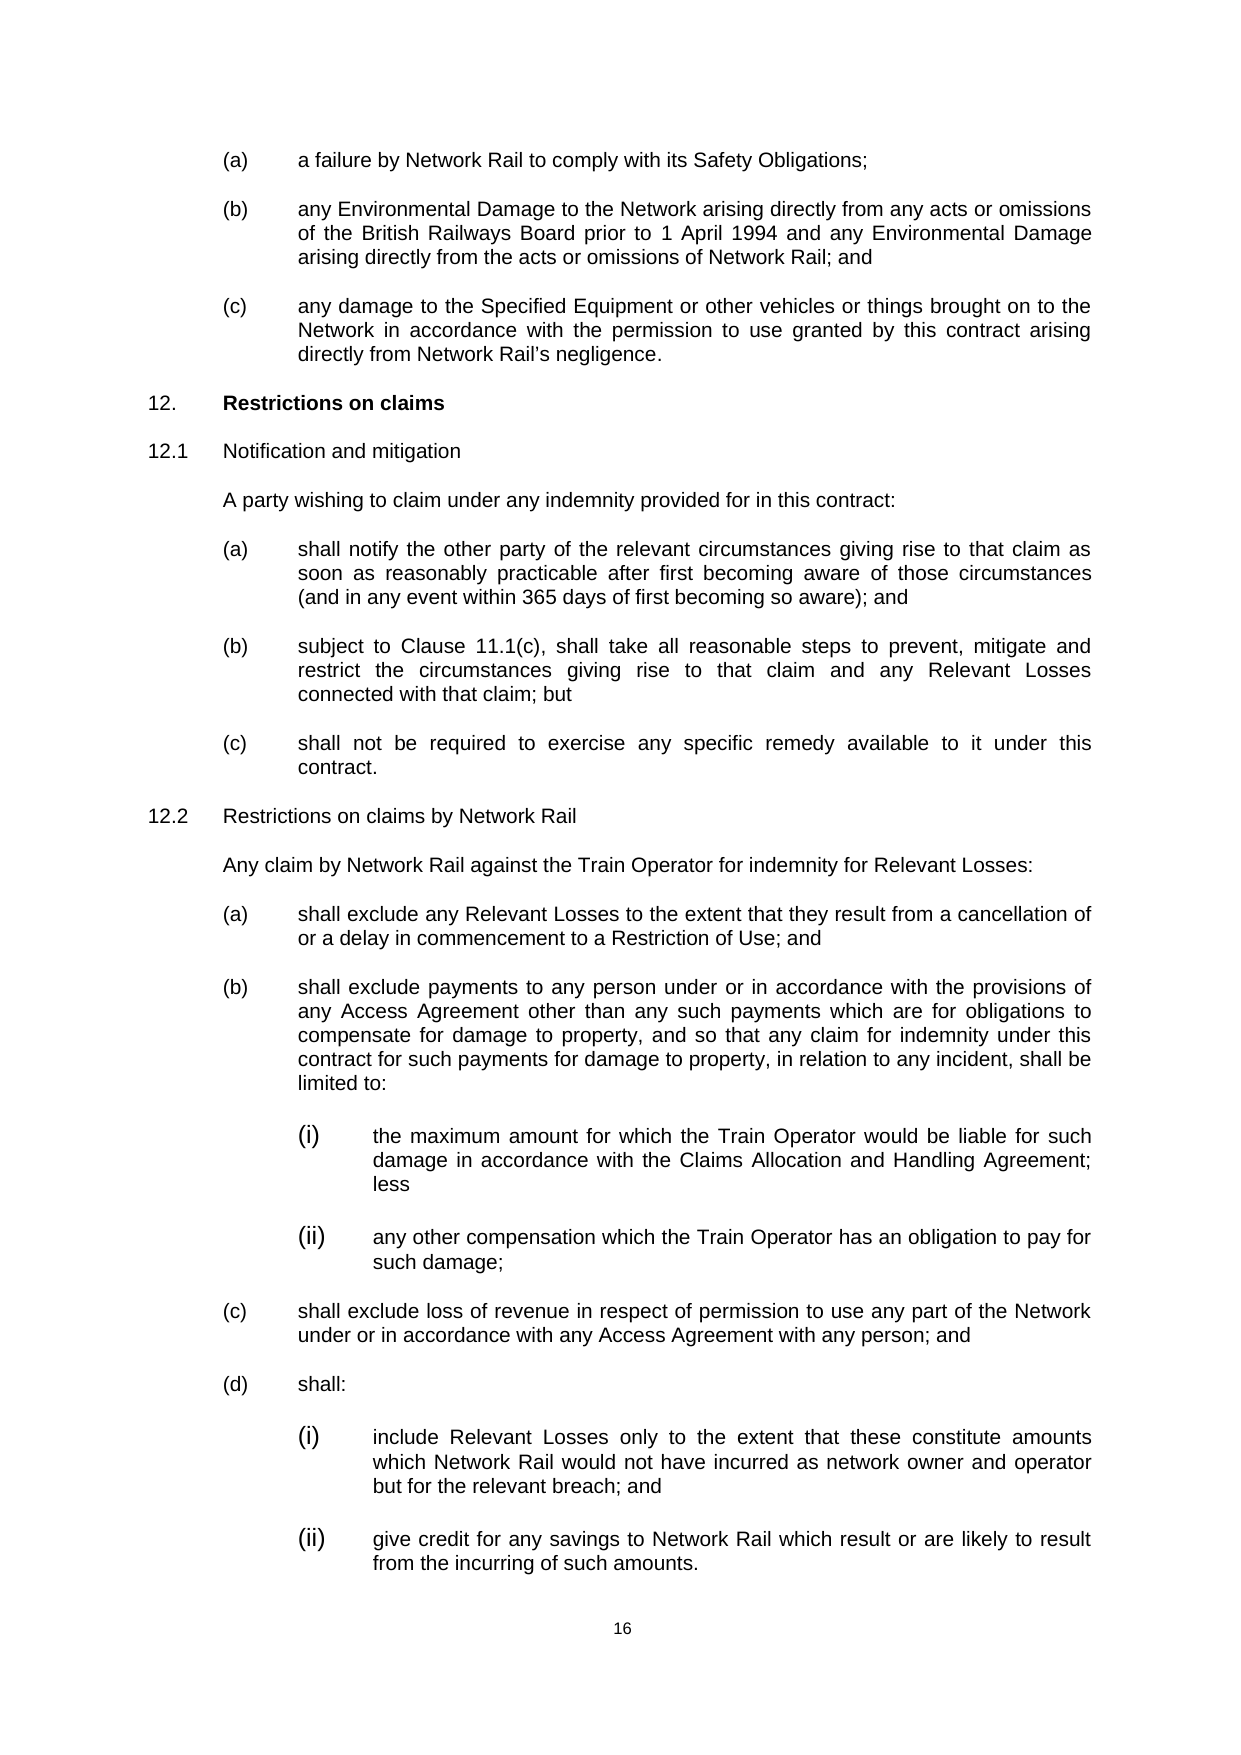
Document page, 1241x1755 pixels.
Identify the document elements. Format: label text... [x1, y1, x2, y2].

subtitle the maximum amount for which the Train Operator would be liable for such damage in accordance with the Claims Allocation and Handling Agreement; less [298, 1119, 1093, 1196]
subtitle subject to Clause 11.1(c), shall take all reasonable steps to prevent, mitigate and restrict the circumstances giving rise to that claim and any Relevant Losses connected with that claim; but [223, 634, 1093, 706]
subtitle Notification and mitigation [148, 439, 1093, 463]
text A party wishing to claim under any indemnity provided for in this contract: [223, 488, 1093, 512]
subtitle any Environmental Damage to the Network arising directly from any acts or omissions of the British Railways Board prior to 1 April 1994 and any Environmental Damage arising directly from the acts or omissions of Network Rail; and [223, 197, 1093, 268]
text Any claim by Network Rail against the Train Operator for indemnity for Relevant Losses: [223, 853, 1093, 877]
subtitle shall exclude loss of revenue in respect of permission to use any part of the Network under or in accordance with any Access Agreement with any person; and [223, 1299, 1093, 1347]
subtitle include Relevant Losses only to the extent that these constitute amounts which Network Rail would not have incurred as network owner and operator but for the relevant breach; and [298, 1421, 1093, 1497]
subtitle any damage to the Specified Equipment or other vehicles or things brought on to the Network in accordance with the permission to use granted by this contract arising directly from Network Rail’s negligence. [223, 293, 1093, 365]
subtitle give credit for any savings to Network Rail which result or are likely to result from the incurring of such amounts. [298, 1522, 1093, 1575]
subtitle shall notify the other party of the relevant circumstances giving rise to that claim as soon as reasonably practicable after first becoming aware of those circumstances (and in any event within 365 days of first becoming so aware); and [223, 537, 1093, 609]
subtitle a failure by Network Rail to comply with its Safety Obligations; [223, 148, 1093, 172]
subtitle shall exclude any Relevant Losses to the extent that they result from a cancellation of or a delay in commencement to a Restriction of Use; and [223, 902, 1093, 950]
subtitle shall: [223, 1372, 1093, 1396]
subtitle shall not be required to exercise any specific remedy available to it under this contract. [223, 731, 1093, 779]
subtitle any other compensation which the Train Operator has an obligation to pay for such damage; [298, 1221, 1093, 1274]
subtitle Restrictions on claims by Network Rail [148, 804, 1093, 828]
subtitle shall exclude payments to any person under or in accordance with the provisions of any Access Agreement other than any such payments which are for obligations to compensate for damage to property, and so that any claim for indemnity under this contract for such payments for damage to property, in relation to any incident, shall be limited to: [223, 975, 1093, 1094]
subtitle Restrictions on claims [148, 390, 1093, 414]
